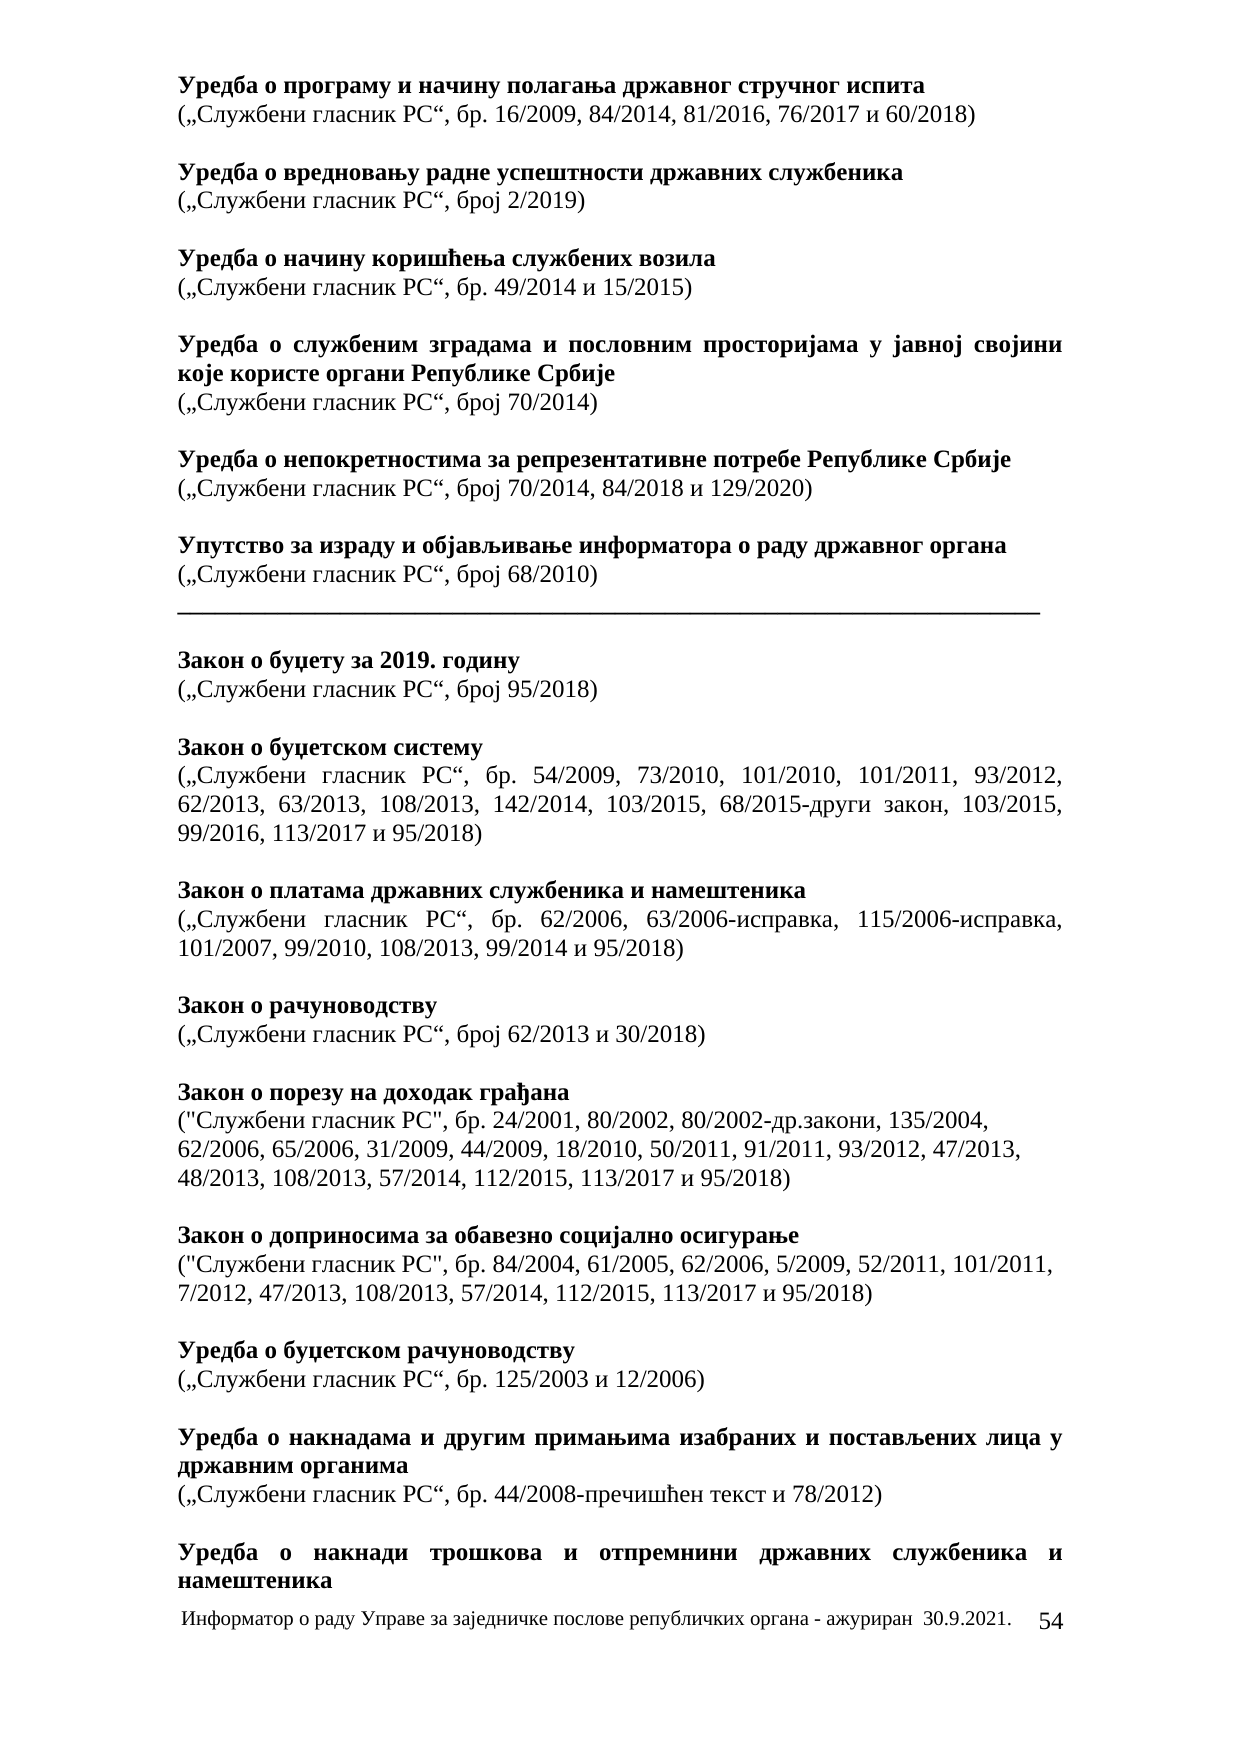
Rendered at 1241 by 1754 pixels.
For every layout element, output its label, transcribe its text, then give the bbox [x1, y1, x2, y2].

text Уредба о вредновању радне успештности државних службеника [177, 157, 1063, 185]
text („Службени гласник РС“, бр. 44/2008-пречишћен текст и 78/2012) [177, 1479, 1063, 1508]
text („Службени гласник РС“, број 95/2018) [177, 674, 1063, 703]
text Уредба о накнади трошкова и отпремнини државних службеника и намештеника [177, 1537, 1063, 1594]
text („Службени гласник РС“, број 68/2010) [177, 559, 1063, 588]
text Уредба о непокретностима за репрезентативне потребе Републике Србије [177, 444, 1063, 473]
text („Службени гласник РС“, бр. 125/2003 и 12/2006) [177, 1364, 1063, 1393]
text Упутство за израду и објављивање информатора о раду државног органа [177, 530, 1063, 559]
text Уредба о начину коришћења службених возила [177, 243, 1063, 272]
text Закон о рачуноводству [177, 990, 1063, 1019]
text („Службени гласник РС“, бр. 16/2009, 84/2014, 81/2016, 76/2017 и 60/2018) [177, 99, 1063, 128]
text Уредба о програму и начину полагања државног стручног испита [177, 70, 1063, 99]
text („Службени гласник РС“, број 70/2014, 84/2018 и 129/2020) [177, 473, 1063, 502]
text („Службени гласник РС“, бр. 49/2014 и 15/2015) [177, 272, 1063, 300]
text („Службени гласник РС“, број 70/2014) [177, 387, 1063, 415]
text Закон о буџету за 2019. годину [177, 645, 1063, 674]
text ("Службени гласник РС", бр. 84/2004, 61/2005, 62/2006, 5/2009, 52/2011, 101/2011, 7/2012, 47/2013, 108/2013, 57/2014, 112/2015, 113/2017 и 95/2018) [177, 1249, 1063, 1307]
text Уредба о буџетском рачуноводству [177, 1335, 1063, 1364]
text Уредба о накнадама и другим примањима изабраних и постављених лица у државним органима [177, 1422, 1063, 1479]
text („Службени гласник РС“, бр. 62/2006, 63/2006-исправка, 115/2006-исправка, 101/2007, 99/2010, 108/2013, 99/2014 и 95/2018) [177, 904, 1063, 962]
text ("Службени гласник РС", бр. 24/2001, 80/2002, 80/2002-др.закони, 135/2004, 62/2006, 65/2006, 31/2009, 44/2009, 18/2010, 50/2011, 91/2011, 93/2012, 47/2013, 48/2013, 108/2013, 57/2014, 112/2015, 113/2017 и 95/2018) [177, 1105, 1063, 1192]
text Закон о порезу на доходак грађана [177, 1077, 1063, 1105]
text („Службени гласник РС“, бр. 54/2009, 73/2010, 101/2010, 101/2011, 93/2012, 62/2013, 63/2013, 108/2013, 142/2014, 103/2015, 68/2015-други закон, 103/2015, 99/2016, 113/2017 и 95/2018) [177, 760, 1063, 847]
text Закон о доприносима за обавезно социјално осигурање [177, 1220, 1063, 1249]
text _____________________________________________________________________ [177, 588, 1063, 617]
text Закон о платама државних службеника и намештеника [177, 875, 1063, 904]
text Закон о буџетском систему [177, 732, 1063, 760]
text („Службени гласник РС“, број 62/2013 и 30/2018) [177, 1019, 1063, 1048]
text („Службени гласник РС“, број 2/2019) [177, 185, 1063, 214]
text Уредба о службеним зградама и пословним просторијама у јавној својини које користе органи Републике Србије [177, 329, 1063, 387]
